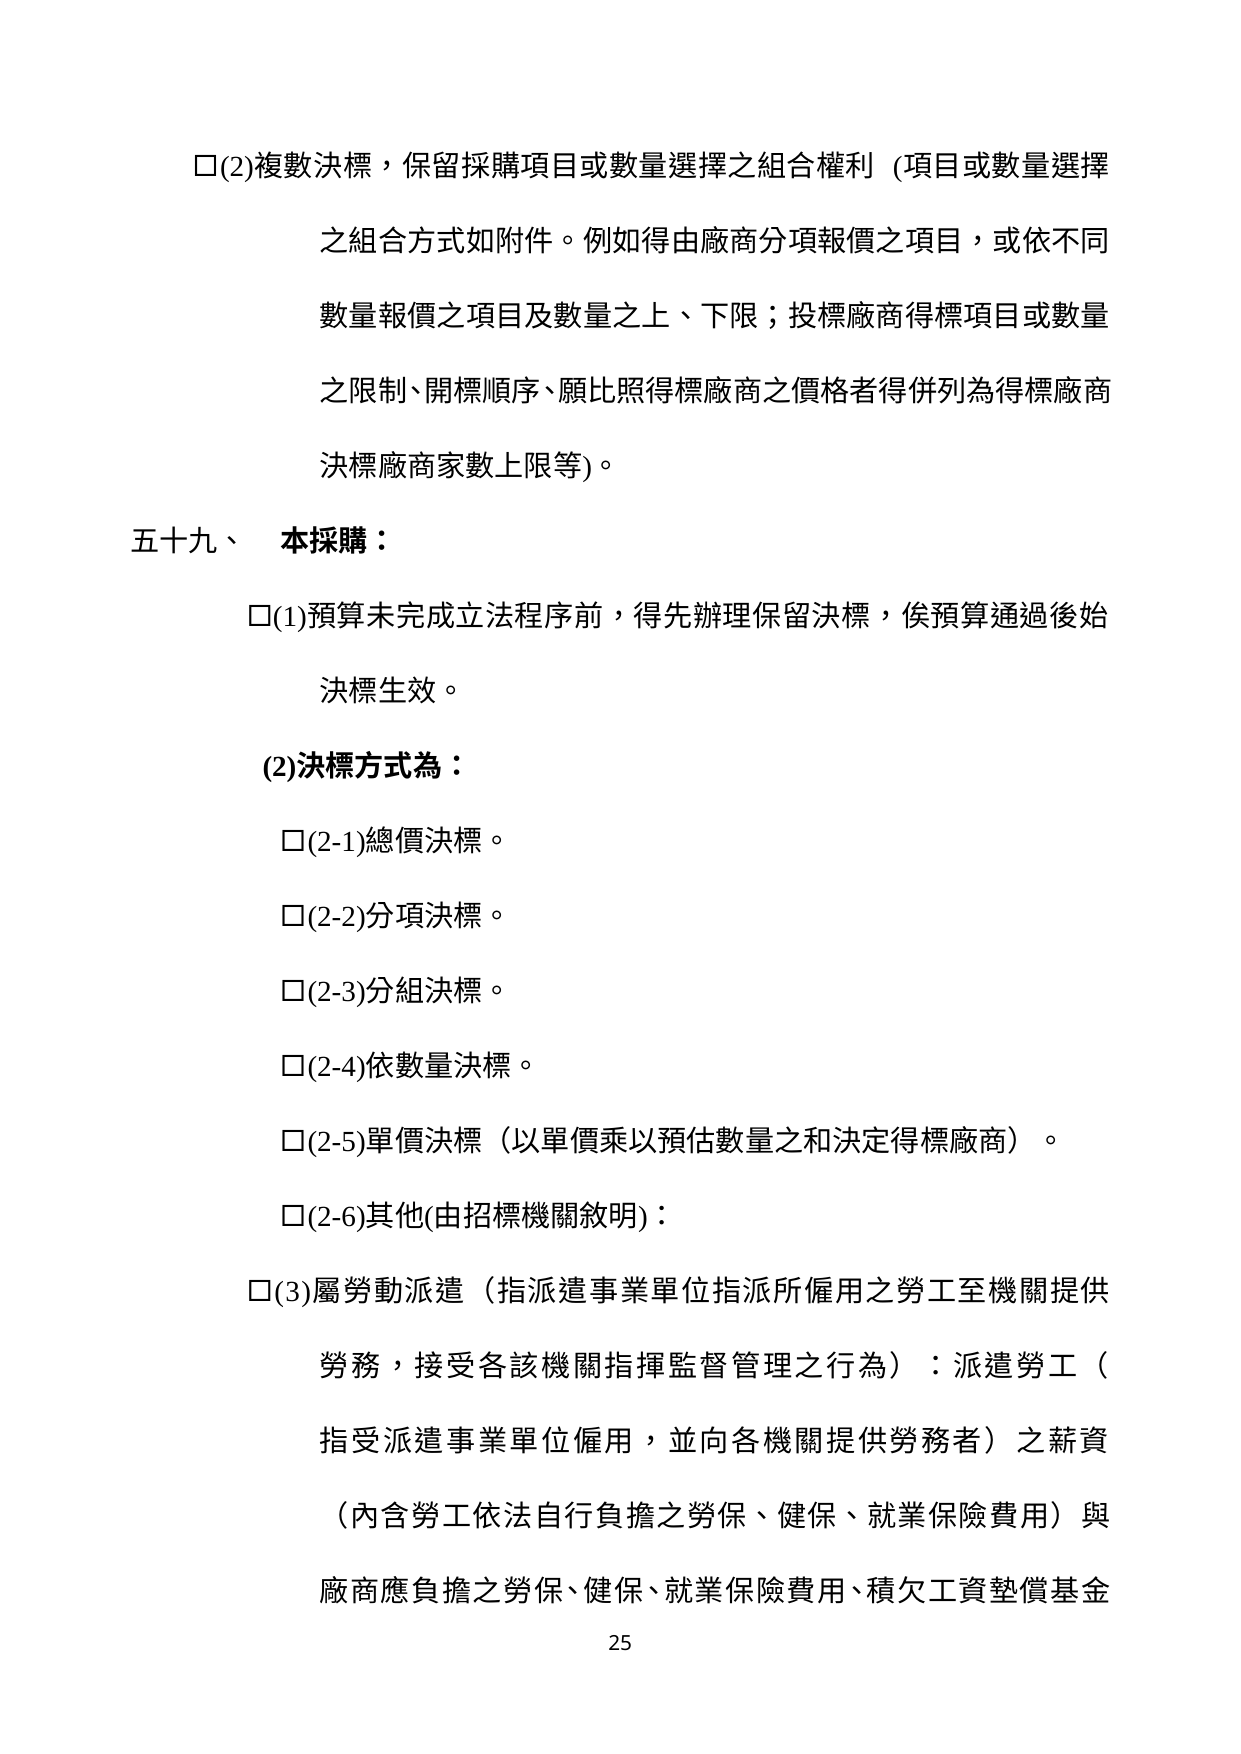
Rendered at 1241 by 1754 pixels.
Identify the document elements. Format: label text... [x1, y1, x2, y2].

text (2-6)其他(由招標機關敘明)： [280, 1176, 1110, 1251]
list 本採購： [130, 501, 1110, 576]
text (2-1)總價決標。 [280, 801, 1110, 876]
text (1)預算未完成立法程序前，得先辦理保留決標，俟預算通過後始決標生效。 [247, 576, 1110, 726]
text (3)屬勞動派遣（指派遣事業單位指派所僱用之勞工至機關提供勞務，接受各該機關指揮監督管理之行為）：派遣勞工（指受派遣事業單位僱用，並向各機關提供勞務者）之薪資（內含勞工依法自行負擔之勞保、健保、就業保險費用）與廠商應負擔之勞保、健保、就業保險費用、積欠工資墊償基金提繳費及勞工退休金等費用，採固定金額支付，不列入報價範圍。廠商僅需就管理費用（含利潤、相關稅捐及管理所需一切費用等）報價。決標後，廠商報價與前述固定金額合計為契約總價，詳如附件報價明細表【註：報價明細表範例如附件，機關於招標時依案件性質參酌調整後附於投標須知。派遣勞工之加班費及差旅費，不含於契約價金，如發生此等費用，其計算方式依勞動法令規定另行支付】。 [247, 1251, 1110, 1626]
text (2-4)依數量決標。 [280, 1026, 1110, 1101]
text (2)決標方式為： [197, 726, 1110, 801]
text (2-5)單價決標（以單價乘以預估數量之和決定得標廠商）。 [280, 1101, 1110, 1176]
text (2)複數決標，保留採購項目或數量選擇之組合權利 (項目或數量選擇之組合方式如附件。例如得由廠商分項報價之項目，或依不同數量報價之項目及數量之上、下限；投標廠商得標項目或數量之限制、開標順序、願比照得標廠商之價格者得併列為得標廠商、決標廠商家數上限等)。 [130, 126, 1110, 501]
text (2-2)分項決標。 [280, 876, 1110, 951]
text (2-3)分組決標。 [280, 951, 1110, 1026]
